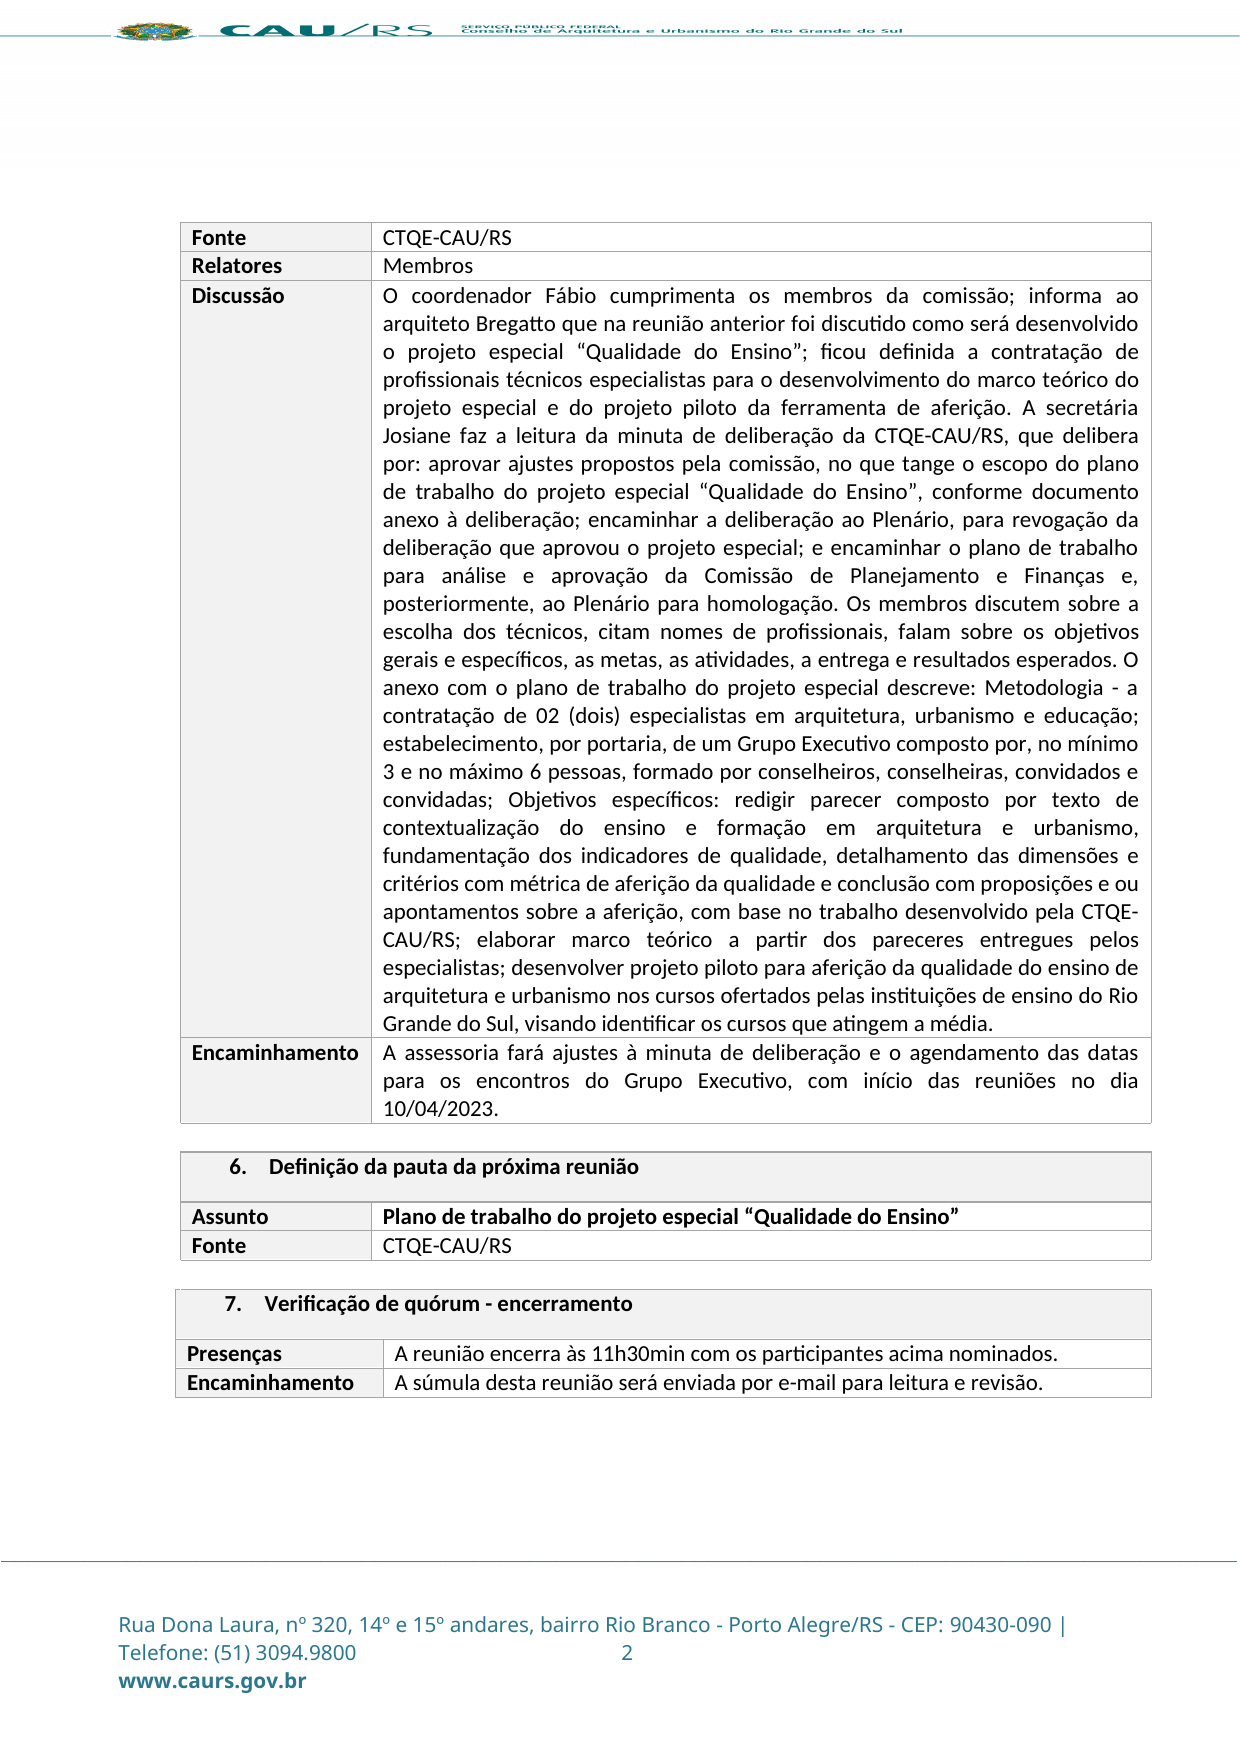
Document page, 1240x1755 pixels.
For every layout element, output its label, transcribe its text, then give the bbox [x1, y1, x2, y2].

table_cell [176, 1260, 180, 1288]
table_cell Encaminhamento [181, 1038, 371, 1122]
table_cell Encaminhamento [176, 1369, 383, 1397]
table_cell Fonte [181, 1231, 371, 1259]
table_cell [176, 251, 180, 280]
table_cell [176, 1230, 180, 1259]
table_cell [176, 1201, 180, 1230]
table_cell Presenças [176, 1340, 383, 1367]
table_cell O coordenador Fábio cumprimenta os membros da comissão; informa ao arquiteto Bregatto que na reunião anterior foi discutido como será desenvolvido o projeto especial “Qualidade do Ensino”; ficou definida a contratação de profissionais técnicos especialistas para o desenvolvimento do marco teórico do projeto especial e do projeto piloto da ferramenta de aferição. A secretária Josiane faz a leitura da minuta de deliberação da CTQE-CAU/RS, que delibera por: aprovar ajustes propostos pela comissão, no que tange o escopo do plano de trabalho do projeto especial “Qualidade do Ensino”, conforme documento anexo à deliberação; encaminhar a deliberação ao Plenário, para revogação da deliberação que aprovou o projeto especial; e encaminhar o plano de trabalho para análise e aprovação da Comissão de Planejamento e Finanças e, posteriormente, ao Plenário para homologação. Os membros discutem sobre a escolha dos técnicos, citam nomes de profissionais, falam sobre os objetivos gerais e específicos, as metas, as atividades, a entrega e resultados esperados. O anexo com o plano de trabalho do projeto especial descreve: Metodologia - a contratação de 02 (dois) especialistas em arquitetura, urbanismo e educação; estabelecimento, por portaria, de um Grupo Executivo composto por, no mínimo 3 e no máximo 6 pessoas, formado por conselheiros, conselheiras, convidados e convidadas; Objetivos específicos: redigir parecer composto por texto de contextualização do ensino e formação em arquitetura e urbanismo, fundamentação dos indicadores de qualidade, detalhamento das dimensões e critérios com métrica de aferição da qualidade e conclusão com proposições e ou apontamentos sobre a aferição, com base no trabalho desenvolvido pela CTQE-CAU/RS; elaborar marco teórico a partir dos pareceres entregues pelos especialistas; desenvolver projeto piloto para aferição da qualidade do ensino de arquitetura e urbanismo nos cursos ofertados pelas instituições de ensino do Rio Grande do Sul, visando identificar os cursos que atingem a média. [372, 281, 1151, 1037]
table_cell Fonte [181, 223, 371, 251]
table_cell Membros [372, 252, 1151, 280]
table_cell A assessoria fará ajustes à minuta de deliberação e o agendamento das datas para os encontros do Grupo Executivo, com início das reuniões no dia 10/04/2023. [372, 1038, 1151, 1122]
table_cell A reunião encerra às 11h30min com os participantes acima nominados. [384, 1340, 1151, 1367]
table_cell Discussão [181, 281, 371, 1037]
table_cell [176, 280, 180, 1037]
table_cell [176, 1037, 180, 1122]
table_cell Assunto [181, 1203, 371, 1230]
table_cell Relatores [181, 252, 371, 280]
table_cell A súmula desta reunião será enviada por e-mail para leitura e revisão. [384, 1369, 1151, 1397]
table_cell Verificação de quórum - encerramento [176, 1290, 1151, 1338]
table_cell [181, 1124, 1151, 1151]
table_cell [176, 1151, 180, 1201]
table_cell [176, 1123, 180, 1151]
table_cell Definição da pauta da próxima reunião [181, 1153, 1151, 1201]
table_cell CTQE-CAU/RS [372, 1231, 1151, 1259]
table_cell Plano de trabalho do projeto especial “Qualidade do Ensino” [372, 1203, 1151, 1230]
table_cell [181, 1261, 1151, 1288]
table_cell [176, 222, 180, 251]
table_cell CTQE-CAU/RS [372, 223, 1151, 251]
